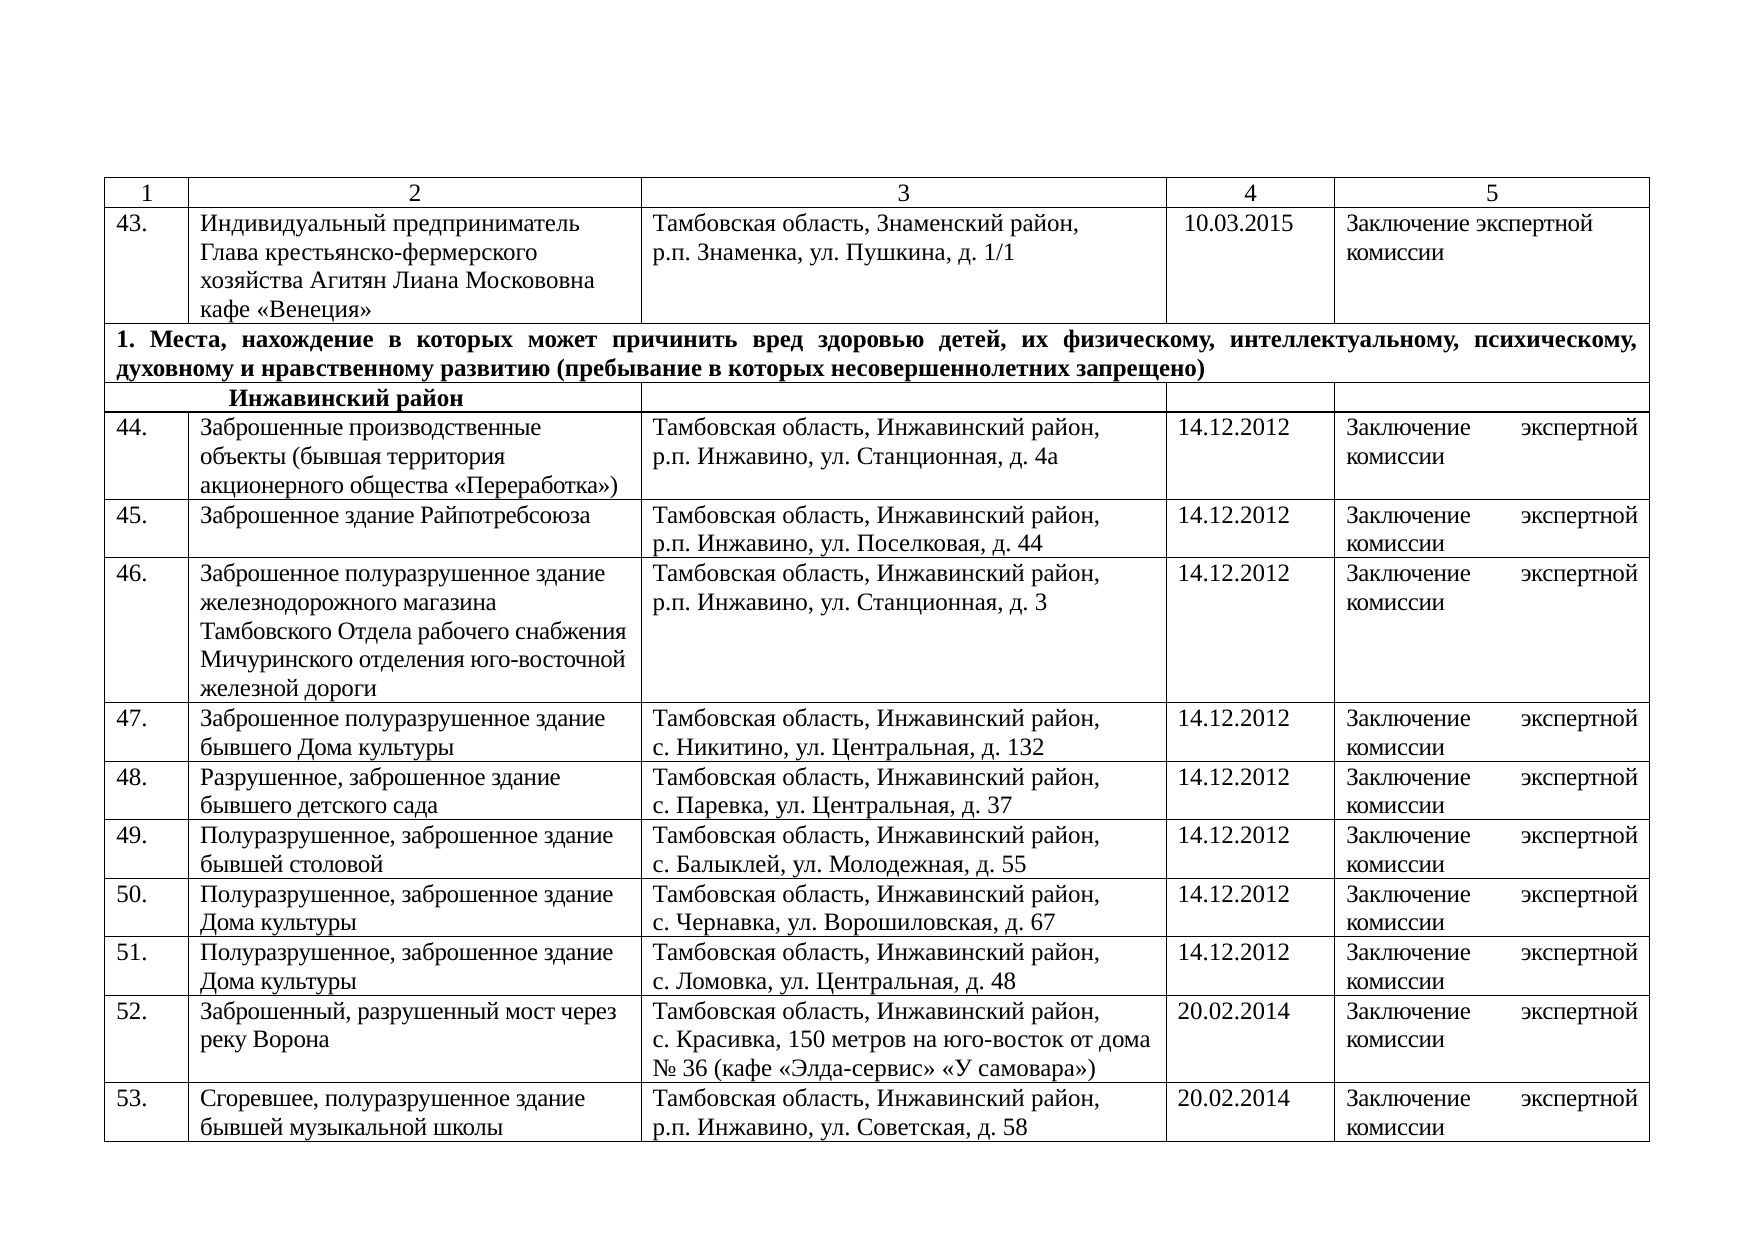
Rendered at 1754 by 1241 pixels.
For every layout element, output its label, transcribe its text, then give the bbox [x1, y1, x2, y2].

table_cell Заключение экспертной комиссии [1335, 820, 1346, 878]
table_cell 14.12.2012 [1167, 500, 1334, 557]
table_header 4 [1167, 178, 1334, 207]
table_cell [105, 996, 188, 1082]
table_cell Заключение экспертной комиссии [1335, 558, 1649, 702]
table_cell 20.02.2014 [1167, 1083, 1334, 1141]
table_cell Заключение экспертной комиссии [1335, 413, 1649, 499]
table_cell 14.12.2012 [1167, 820, 1334, 878]
table_header 2 [189, 178, 641, 207]
table_cell Тамбовская область, Инжавинский район, р.п. Инжавино, ул. Станционная, д. 4а [642, 413, 1166, 499]
table_cell Заключение экспертной комиссии [1335, 996, 1649, 1082]
table_cell 14.12.2012 [1167, 703, 1334, 761]
table_cell Заключение экспертной комиссии [1638, 937, 1649, 995]
table_cell Заключение экспертной комиссии [1335, 937, 1346, 995]
table_cell [105, 208, 188, 323]
table_cell 14.12.2012 [1167, 558, 1334, 702]
table_cell Тамбовская область, Знаменский район, р.п. Знаменка, ул. Пушкина, д. 1/1 [642, 208, 1166, 323]
table_cell Заключение экспертной комиссии [1638, 762, 1649, 819]
table_cell [105, 500, 188, 557]
table_cell [105, 820, 188, 878]
table_cell [105, 413, 188, 499]
table_cell 14.12.2012 [1167, 762, 1334, 819]
table_cell 14.12.2012 [1167, 937, 1334, 995]
table_header 3 [642, 178, 1166, 207]
table_cell Заключение экспертной комиссии [1638, 1083, 1649, 1141]
table_cell Заключение экспертной комиссии [1335, 703, 1346, 761]
table_cell [105, 1083, 188, 1141]
table_cell Заброшенный, разрушенный мост через реку Ворона [189, 996, 641, 1082]
table_cell Инжавинский район [105, 383, 641, 411]
table_header 5 [1335, 178, 1649, 207]
table_cell [1335, 383, 1346, 411]
table_cell 14.12.2012 [1167, 879, 1334, 936]
table_cell [105, 703, 188, 761]
table_cell Заключение экспертной комиссии [1335, 762, 1346, 819]
table_cell [105, 937, 188, 995]
table_cell 20.02.2014 [1167, 996, 1334, 1082]
table_cell Заключение экспертной комиссии [1335, 500, 1346, 557]
table_cell Заключение экспертной комиссии [1335, 1083, 1346, 1141]
table_cell 14.12.2012 [1167, 413, 1334, 499]
table_cell Заключение экспертной комиссии [1335, 208, 1649, 323]
table_cell [105, 558, 188, 702]
table_cell [1323, 383, 1334, 411]
table_cell [642, 383, 652, 411]
table_cell [105, 879, 188, 936]
table_cell [1638, 383, 1649, 411]
table_header 1 [105, 178, 188, 207]
table_cell Заключение экспертной комиссии [1638, 500, 1649, 557]
table_cell Тамбовская область, Инжавинский район, р.п. Инжавино, ул. Станционная, д. 3 [642, 558, 1166, 702]
table_cell 1. Места, нахождение в которых может причинить вред здоровью детей, их физическому, интеллектуальному, психическому, духовному и нравственному развитию (пребывание в которых несовершеннолетних запрещено) [105, 324, 1649, 382]
table_cell 10.03.2015 [1167, 208, 1334, 323]
table_cell [1155, 383, 1166, 411]
table_cell Заключение экспертной комиссии [1638, 703, 1649, 761]
table_cell [1167, 383, 1177, 411]
table_cell Заключение экспертной комиссии [1335, 879, 1346, 936]
table_cell Заключение экспертной комиссии [1638, 820, 1649, 878]
table_cell [105, 762, 188, 819]
table_cell Заброшенное здание Райпотребсоюза [189, 500, 641, 557]
table_cell Заключение экспертной комиссии [1638, 879, 1649, 936]
